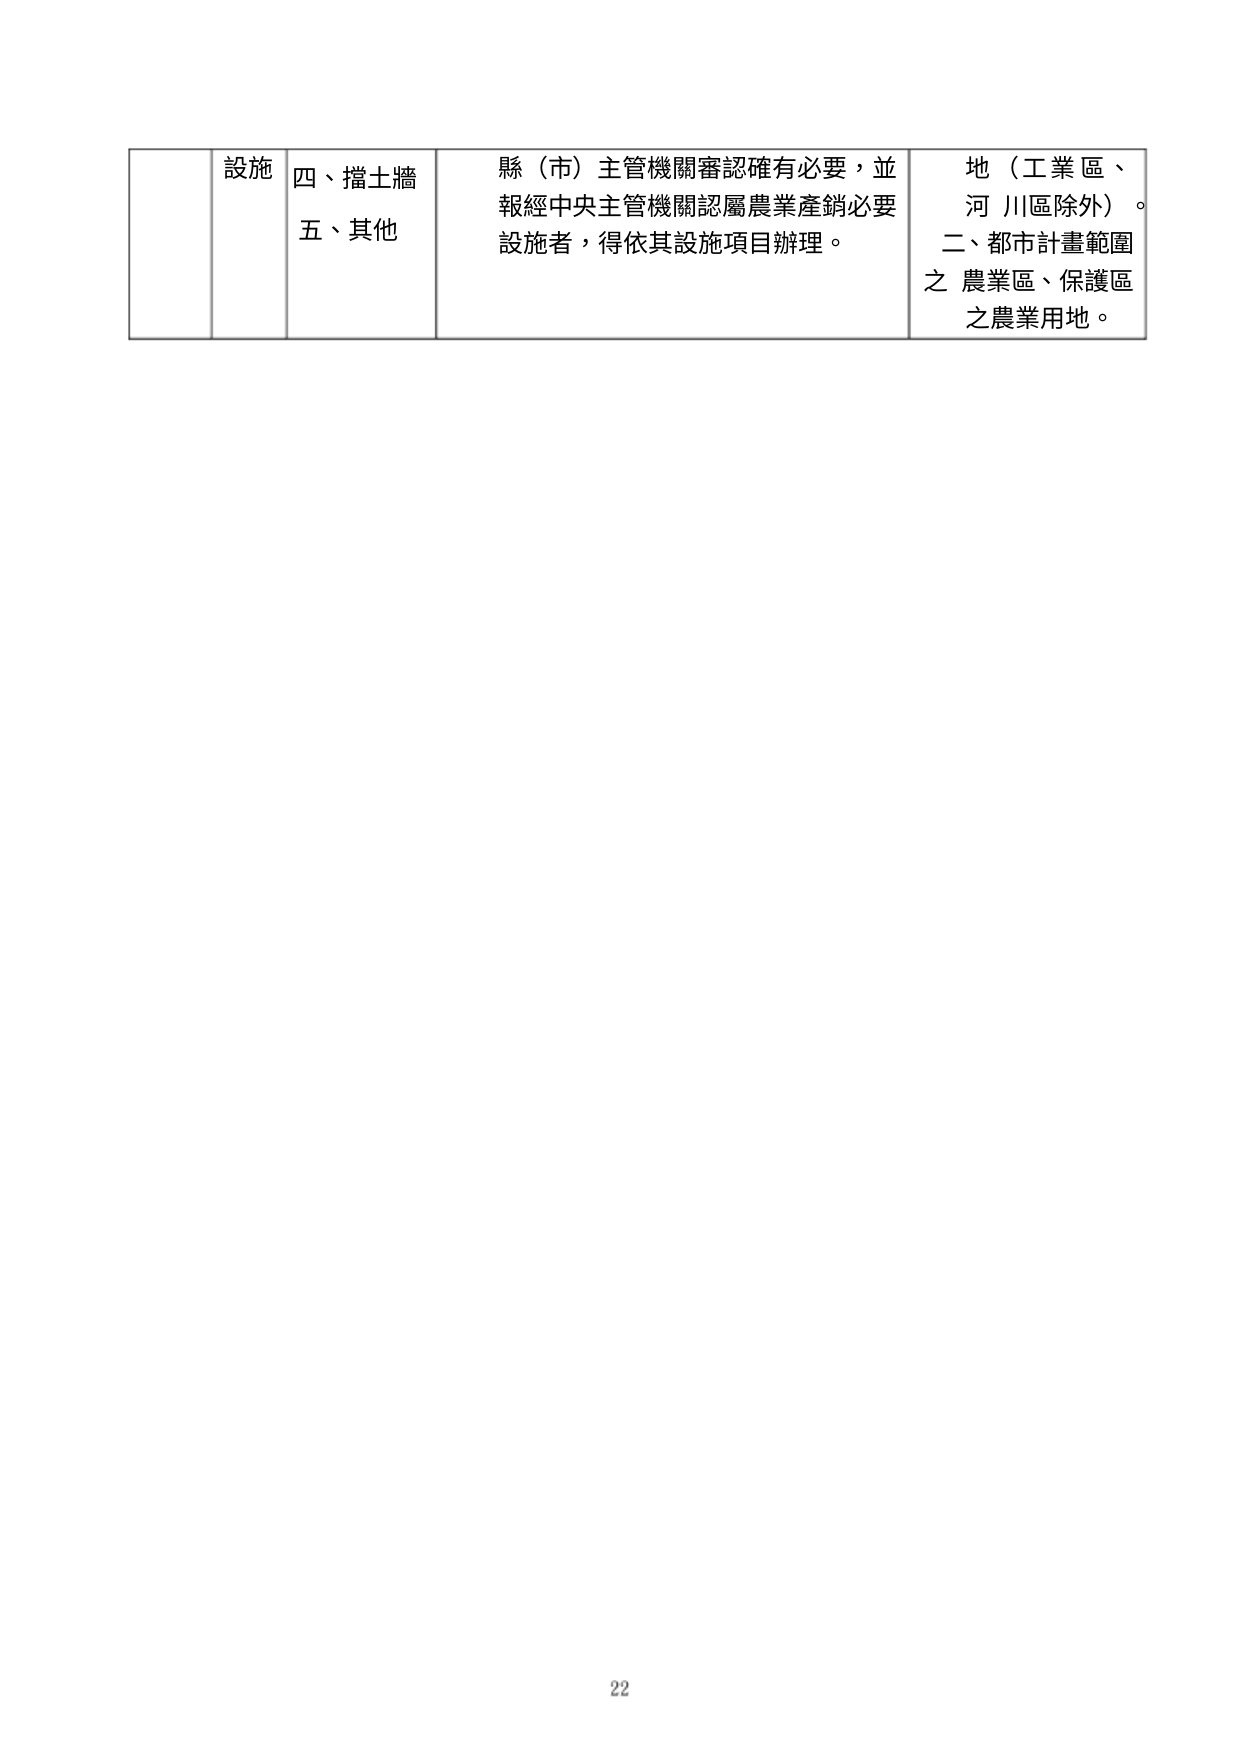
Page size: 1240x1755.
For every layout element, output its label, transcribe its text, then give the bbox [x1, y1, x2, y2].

text 設施 四、擋土牆 [224, 128, 423, 145]
